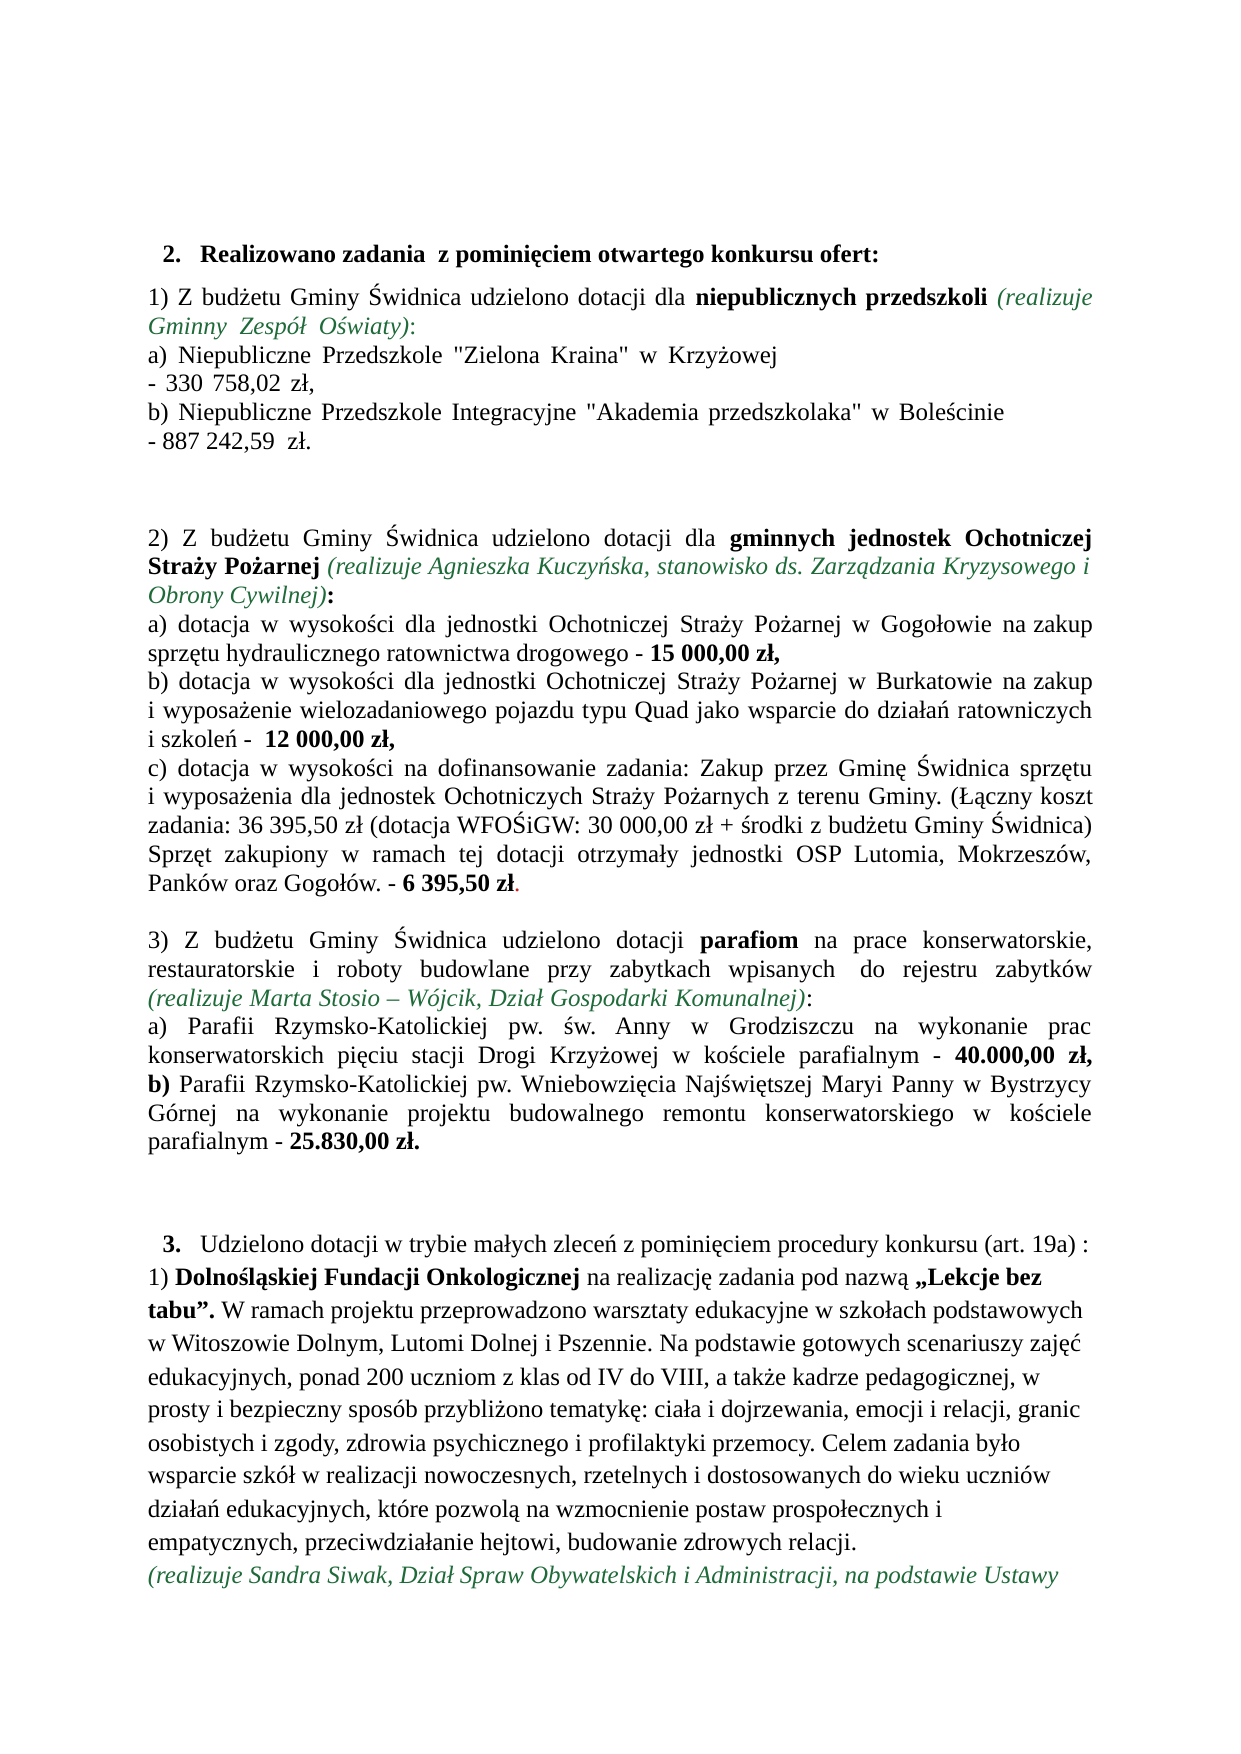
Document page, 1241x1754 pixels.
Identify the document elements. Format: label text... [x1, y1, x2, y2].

list Udzielono dotacji w trybie małych zleceń z pominięciem procedury konkursu (art. 19a) : [162, 1229, 1093, 1258]
text 1) Z budżetu Gminy Świdnica udzielono dotacji dla niepublicznych przedszkoli (realizuje Gminny Zespół Oświaty): a) Niepubliczne Przedszkole "Zielona Kraina" w Krzyżowej - 330 758,02 zł, b) Niepubliczne Przedszkole Integracyjne "Akademia przedszkolaka" w Boleścinie - 887 242,59 zł. [148, 282, 1093, 455]
text 2) Z budżetu Gminy Świdnica udzielono dotacji dla gminnych jednostek Ochotniczej Straży Pożarnej (realizuje Agnieszka Kuczyńska, stanowisko ds. Zarządzania Kryzysowego i Obrony Cywilnej): [148, 523, 1093, 609]
list Realizowano zadania z pominięciem otwartego konkursu ofert: [162, 239, 1093, 268]
text c) dotacja w wysokości na dofinansowanie zadania: Zakup przez Gminę Świdnica sprzętu i wyposażenia dla jednostek Ochotniczych Straży Pożarnych z terenu Gminy. (Łączny koszt zadania: 36 395,50 zł (dotacja WFOŚiGW: 30 000,00 zł + środki z budżetu Gminy Świdnica) Sprzęt zakupiony w ramach tej dotacji otrzymały jednostki OSP Lutomia, Mokrzeszów, Panków oraz Gogołów. - 6 395,50 zł. [148, 753, 1093, 896]
text b) dotacja w wysokości dla jednostki Ochotniczej Straży Pożarnej w Burkatowie na zakup i wyposażenie wielozadaniowego pojazdu typu Quad jako wsparcie do działań ratowniczych i szkoleń - 12 000,00 zł, [148, 666, 1093, 753]
text 1) Dolnośląskiej Fundacji Onkologicznej na realizację zadania pod nazwą „Lekcje bez tabu”. W ramach projektu przeprowadzono warsztaty edukacyjne w szkołach podstawowych w Witoszowie Dolnym, Lutomi Dolnej i Pszennie. Na podstawie gotowych scenariuszy zajęć edukacyjnych, ponad 200 uczniom z klas od IV do VIII, a także kadrze pedagogicznej, w prosty i bezpieczny sposób przybliżono tematykę: ciała i dojrzewania, emocji i relacji, granic osobistych i zgody, zdrowia psychicznego i profilaktyki przemocy. Celem zadania było wsparcie szkół w realizacji nowoczesnych, rzetelnych i dostosowanych do wieku uczniów działań edukacyjnych, które pozwolą na wzmocnienie postaw prospołecznych i empatycznych, przeciwdziałanie hejtowi, budowanie zdrowych relacji. (realizuje Sandra Siwak, Dział Spraw Obywatelskich i Administracji, na podstawie Ustawy [148, 1262, 1093, 1588]
text 3) Z budżetu Gminy Świdnica udzielono dotacji parafiom na prace konserwatorskie, restauratorskie i roboty budowlane przy zabytkach wpisanych do rejestru zabytków (realizuje Marta Stosio – Wójcik, Dział Gospodarki Komunalnej): a) Parafii Rzymsko-Katolickiej pw. św. Anny w Grodziszczu na wykonanie prac konserwatorskich pięciu stacji Drogi Krzyżowej w kościele parafialnym - 40.000,00 zł, b) Parafii Rzymsko-Katolickiej pw. Wniebowzięcia Najświętszej Maryi Panny w Bystrzycy Górnej na wykonanie projektu budowalnego remontu konserwatorskiego w kościele parafialnym - 25.830,00 zł. [148, 925, 1093, 1155]
text a) dotacja w wysokości dla jednostki Ochotniczej Straży Pożarnej w Gogołowie na zakup sprzętu hydraulicznego ratownictwa drogowego - 15 000,00 zł, [148, 609, 1093, 666]
